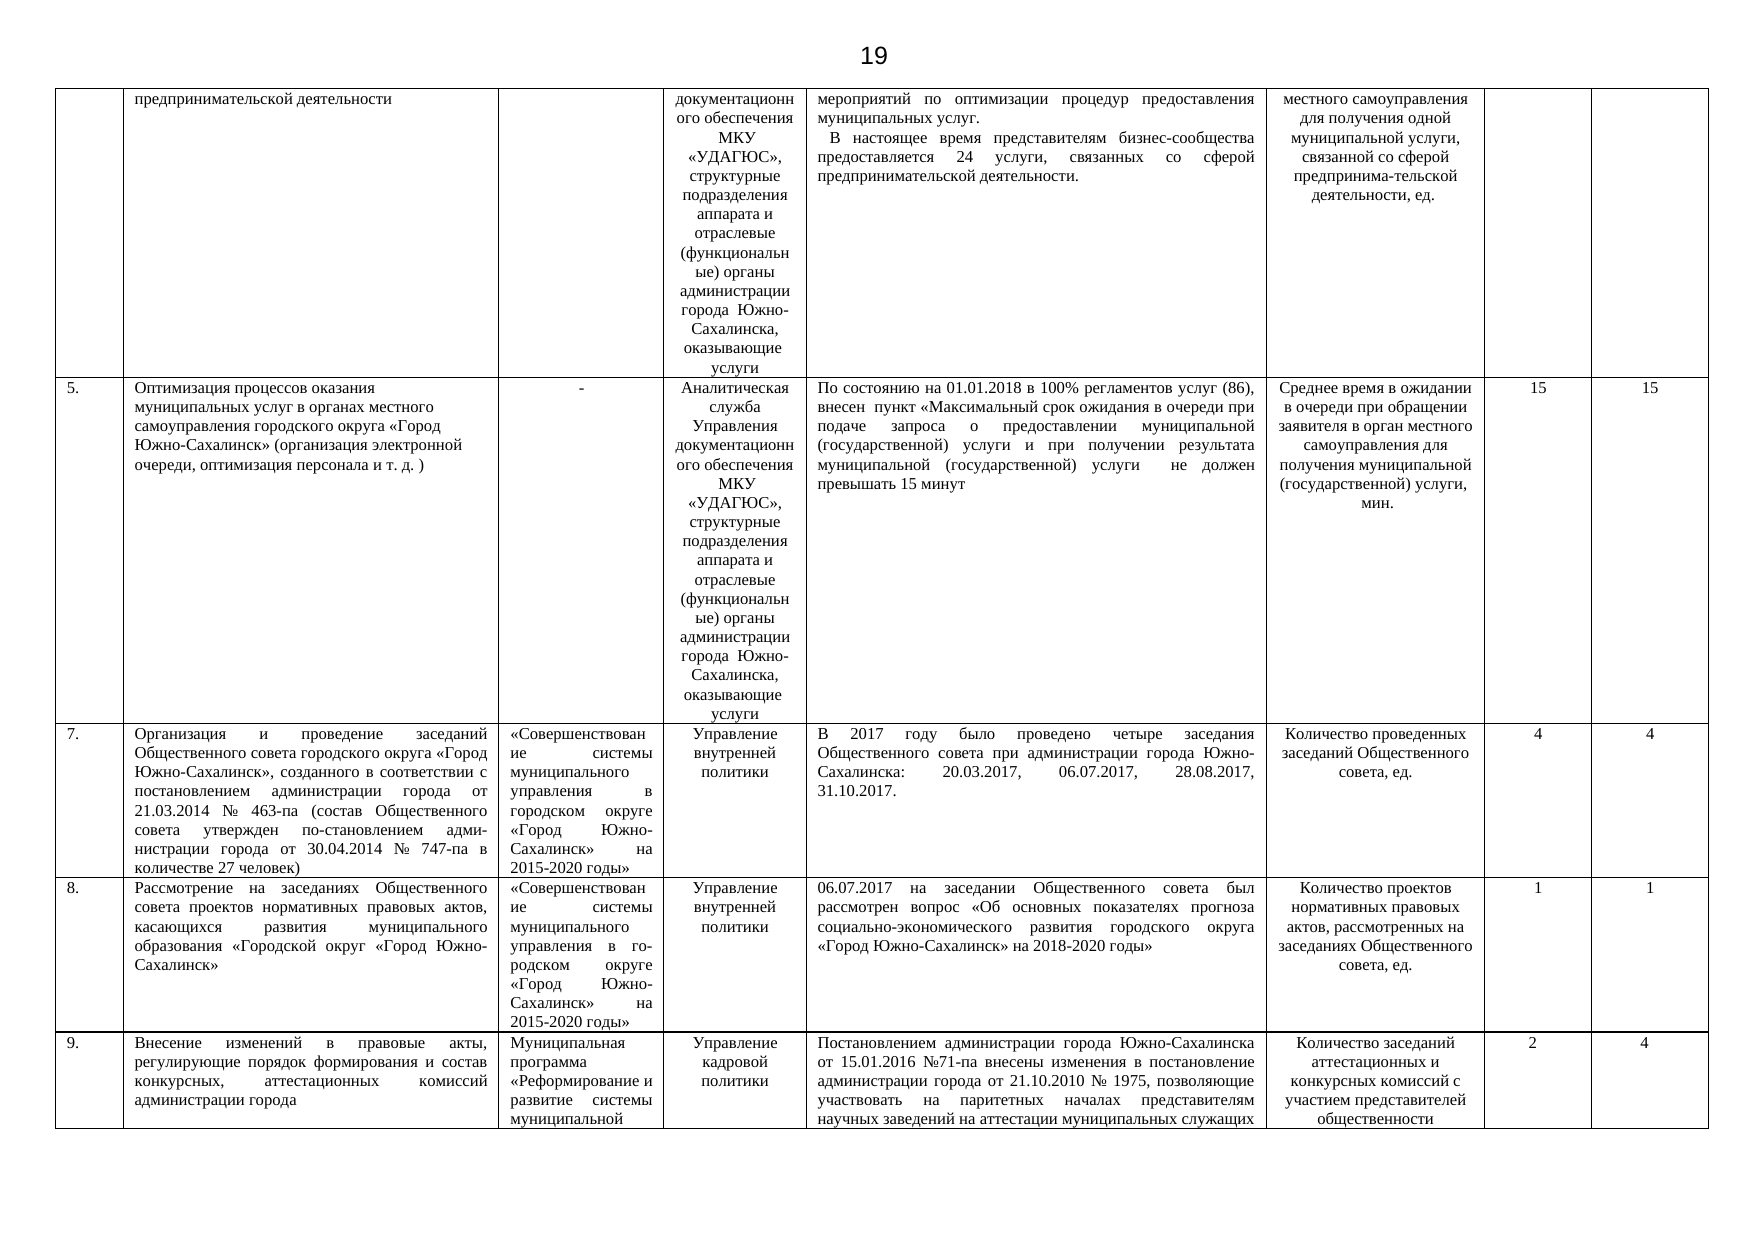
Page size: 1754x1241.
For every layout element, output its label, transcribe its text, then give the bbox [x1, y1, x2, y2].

table_cell [56, 89, 123, 377]
table_cell Оптимизация процессов оказания муниципальных услуг в органах местного самоуправления городского округа «Город Южно-Сахалинск» (организация электронной очереди, оптимизация персонала и т. д. ) [124, 378, 498, 723]
table_cell 15 [1485, 378, 1591, 723]
table_cell [1485, 89, 1591, 377]
table_cell - [499, 89, 663, 377]
table_cell 15 [1592, 378, 1708, 723]
table_cell Управление внутренней политики [664, 724, 806, 877]
table_cell 9. [56, 1033, 123, 1128]
table_cell 1 [1485, 878, 1591, 1031]
table_cell Управление кадровой политики [664, 1033, 806, 1128]
table_cell Организация и проведение заседаний Общественного совета городского округа «Город Южно-Сахалинск», созданного в соответствии с постановлением администрации города от 21.03.2014 № 463-па (состав Общественного совета утвержден по-становлением адми-нистрации города от 30.04.2014 № 747-па в количестве 27 человек) [124, 724, 498, 877]
table_cell предпринимательской деятельности [124, 89, 498, 377]
table_cell 4 [1485, 724, 1591, 877]
table_cell Муниципальная программа «Реформирование и развитие системы муниципальной [499, 1033, 663, 1128]
table_cell 8. [56, 878, 123, 1031]
table_cell Управление внутренней политики [664, 878, 806, 1031]
table_cell Количество проектов нормативных правовых актов, рассмотренных на заседаниях Общественного совета, ед. [1267, 878, 1484, 1031]
table_cell Внесение изменений в правовые акты, регулирующие порядок формирования и состав конкурсных, аттестационных комиссий администрации города [124, 1033, 498, 1128]
table_cell 06.07.2017 на заседании Общественного совета был рассмотрен вопрос «Об основных показателях прогноза социально-экономического развития городского округа «Город Южно-Сахалинск» на 2018-2020 годы» [807, 878, 1266, 1031]
table_cell местного самоуправления для получения одной муниципальной услуги, связанной со сферой предпринима-тельской деятельности, ед. [1267, 89, 1484, 377]
table_cell 7. [56, 724, 123, 877]
table_cell По состоянию на 01.01.2018 в 100% регламентов услуг (86), внесен пункт «Максимальный срок ожидания в очереди при подаче запроса о предоставлении муниципальной (государственной) услуги и при получении результата муниципальной (государственной) услуги не должен превышать 15 минут [807, 378, 1266, 723]
table_cell Рассмотрение на заседаниях Общественного совета проектов нормативных правовых актов, касающихся развития муниципального образования «Городской округ «Город Южно-Сахалинск» [124, 878, 498, 1031]
table_cell 1 [1592, 878, 1708, 1031]
table_cell «Совершенствование системы муниципального управления в го-родском округе «Город Южно-Сахалинск» на 2015-2020 годы» [499, 878, 663, 1031]
table_cell «Совершенствование системы муниципального управления в городском округе «Город Южно-Сахалинск» на 2015-2020 годы» [499, 724, 663, 877]
table_cell Аналитическая служба Управления документационного обеспечения МКУ «УДАГЮС», структурные подразделения аппарата и отраслевые (функциональные) органы администрации города Южно-Сахалинска, оказывающие услуги [664, 378, 806, 723]
table_cell документационного обеспечения МКУ «УДАГЮС», структурные подразделения аппарата и отраслевые (функциональные) органы администрации города Южно-Сахалинска, оказывающие услуги [664, 89, 806, 377]
table_cell мероприятий по оптимизации процедур предоставления муниципальных услуг. В настоящее время представителям бизнес-сообщества предоставляется 24 услуги, связанных со сферой предпринимательской деятельности. [807, 89, 1266, 377]
table_cell [1592, 89, 1708, 377]
table_cell - [499, 378, 663, 723]
table_cell Количество заседаний аттестационных и конкурсных комиссий с участием представителей общественности [1267, 1033, 1484, 1128]
table_cell В 2017 году было проведено четыре заседания Общественного совета при администрации города Южно-Сахалинска: 20.03.2017, 06.07.2017, 28.08.2017, 31.10.2017. [807, 724, 1266, 877]
table_cell 4 [1592, 1033, 1708, 1128]
table_cell Постановлением администрации города Южно-Сахалинска от 15.01.2016 №71-па внесены изменения в постановление администрации города от 21.10.2010 № 1975, позволяющие участвовать на паритетных началах представителям научных заведений на аттестации муниципальных служащих [807, 1033, 1266, 1128]
table_cell 5. [56, 378, 123, 723]
table_cell Среднее время в ожидании в очереди при обращении заявителя в орган местного самоуправления для получения муниципальной (государственной) услуги, мин. [1267, 378, 1484, 723]
table_cell 2 [1485, 1033, 1591, 1128]
table_cell 4 [1592, 724, 1708, 877]
table_cell Количество проведенных заседаний Общественного совета, ед. [1267, 724, 1484, 877]
